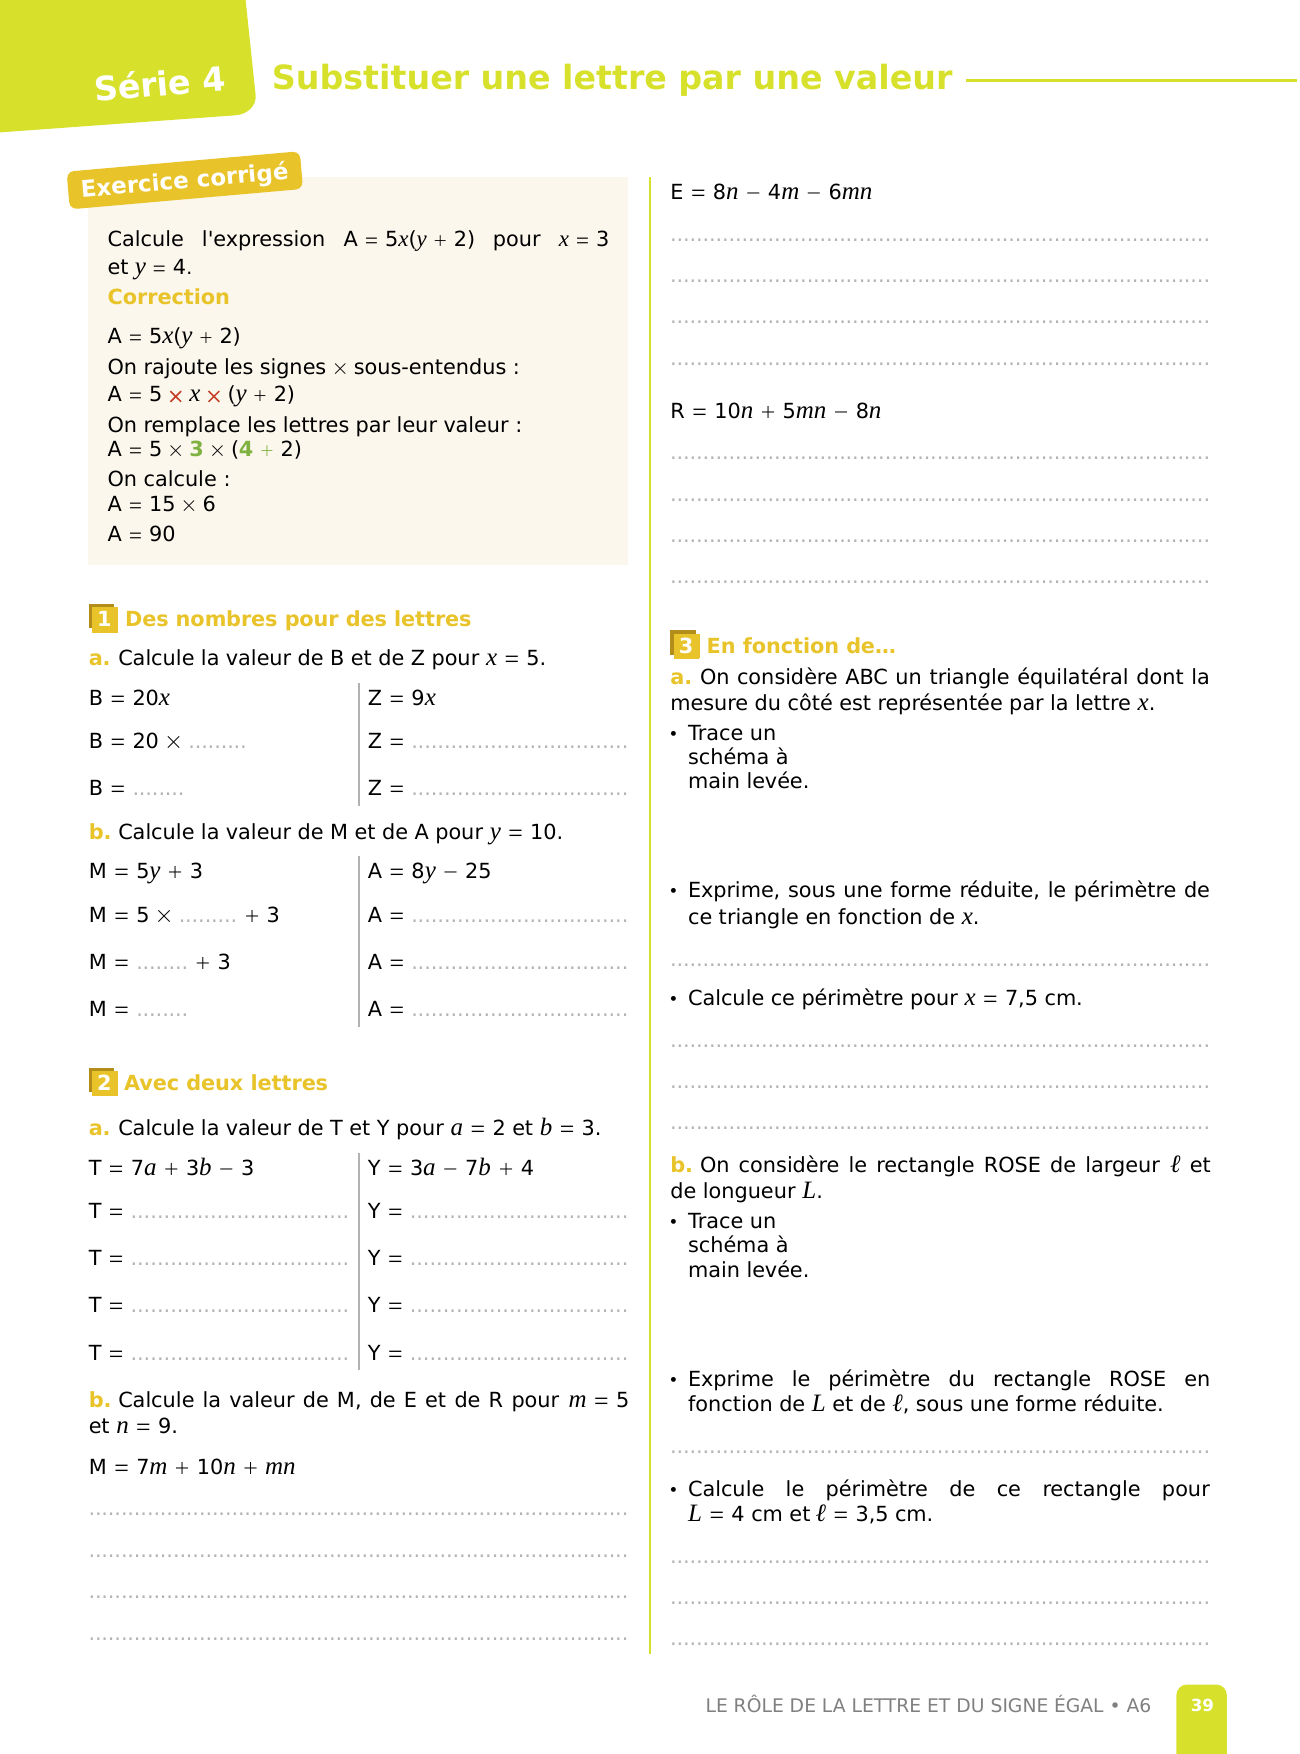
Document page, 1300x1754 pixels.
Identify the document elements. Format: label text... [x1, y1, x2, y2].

list R = 10n  5mn − 8n [670, 382, 1211, 423]
list Y = [368, 1322, 629, 1369]
list Z = [368, 711, 629, 758]
list Y = [368, 1180, 629, 1228]
list B = ........ [88, 758, 350, 805]
list Trace un schéma à main levée. [670, 1209, 834, 1282]
list A = [368, 932, 629, 979]
text On calcule : A = 15 × 6 [107, 468, 609, 516]
list Calcule la valeur de M, de E et de R pour m = 5 et n = 9. [88, 1387, 629, 1438]
list T = [88, 1275, 350, 1322]
subtitle Des nombres pour des lettres [114, 604, 629, 632]
list A = [368, 884, 629, 932]
list On considère ABC un triangle équilatéral dont la mesure du côté est représentée par la lettre x. [670, 664, 1211, 715]
subtitle En fonction de… [696, 630, 1211, 658]
text A = 5x(y  2) [107, 322, 609, 349]
list T = [88, 1322, 350, 1369]
text Calcule l'expression A = 5x(y  2) pour x = 3 et y = 4. [107, 226, 609, 279]
subtitle Avec deux lettres [88, 1067, 629, 1096]
list T = [88, 1228, 350, 1275]
list Y = [368, 1228, 629, 1275]
list Calcule la valeur de B et de Z pour x = 5. [88, 643, 629, 671]
list Y = 3a − 7b  4 [368, 1153, 629, 1180]
text Correction [107, 286, 609, 310]
list Y = [368, 1275, 629, 1322]
list T = [88, 1180, 350, 1228]
list B = 20 × ......... [88, 711, 350, 758]
text On rajoute les signes × sous-entendus : A = 5 × x × (y  2) [107, 355, 609, 407]
list Exprime le périmètre du rectangle ROSE en fonction de L et de ℓ, sous une forme réduite. [670, 1366, 1211, 1417]
list B = 20x [88, 683, 350, 711]
list On considère le rectangle ROSE de largeur ℓ et de longueur L. [670, 1152, 1211, 1203]
list Calcule la valeur de M et de A pour y = 10. [88, 817, 629, 845]
list Exprime, sous une forme réduite, le périmètre de ce triangle en fonction de x. [670, 878, 1211, 930]
list Calcule ce périmètre pour x = 7,5 cm. [670, 983, 1211, 1011]
list Calcule la valeur de T et Y pour a = 2 et b = 3. [88, 1113, 629, 1141]
list M = 5 × .........  3 [88, 884, 350, 932]
text E = 8n − 4m − 6mn [670, 177, 1211, 205]
list Calcule le périmètre de ce rectangle pour L = 4 cm et ℓ = 3,5 cm. [670, 1476, 1211, 1527]
list M = ........ [88, 979, 350, 1026]
list A = [368, 979, 629, 1026]
list A = 8y − 25 [368, 857, 629, 884]
list M = 5y  3 [88, 857, 350, 884]
list M = 7m  10n  mn [88, 1438, 629, 1479]
list Z = [368, 758, 629, 805]
text A = 90 [107, 522, 609, 546]
list Trace un schéma à main levée. [670, 721, 834, 794]
list M = ........  3 [88, 932, 350, 979]
text On remplace les lettres par leur valeur : A = 5 × 3 × (4  2) [107, 413, 609, 462]
list T = 7a  3b − 3 [88, 1153, 350, 1180]
list Z = 9x [368, 683, 629, 711]
